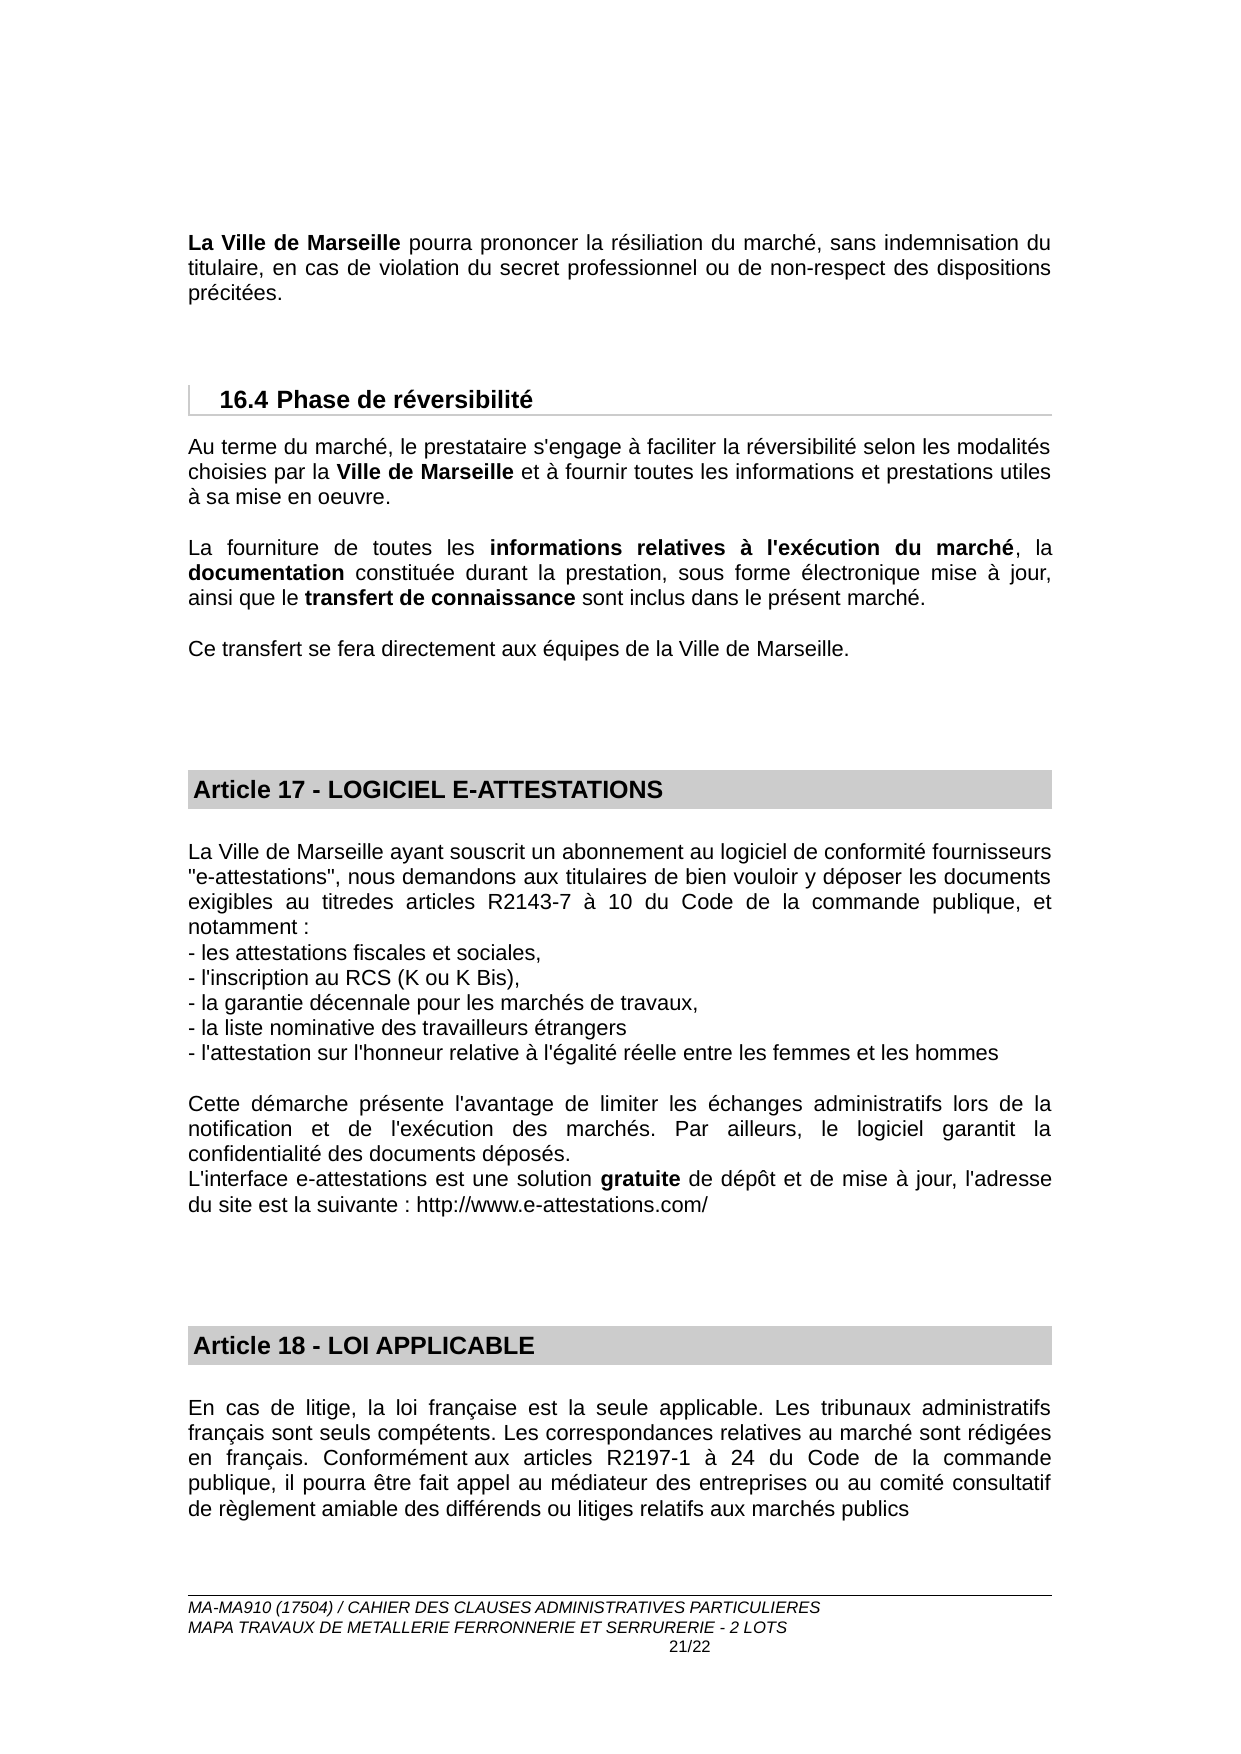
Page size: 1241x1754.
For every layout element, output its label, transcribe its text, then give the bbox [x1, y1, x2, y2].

text Ce transfert se fera directement aux équipes de la Ville de Marseille. [188, 636, 1052, 661]
text La Ville de Marseille pourra prononcer la résiliation du marché, sans indemnisation du titulaire, en cas de violation du secret professionnel ou de non-respect des dispositions précitées. [188, 230, 1052, 305]
text L'interface e-attestations est une solution gratuite de dépôt et de mise à jour, l'adresse du site est la suivante : http://www.e-attestations.com/ [188, 1166, 1052, 1217]
text - la garantie décennale pour les marchés de travaux, [188, 990, 1052, 1015]
subtitle LOGICIEL E-ATTESTATIONS [190, 772, 1050, 807]
text Cette démarche présente l'avantage de limiter les échanges administratifs lors de la notification et de l'exécution des marchés. Par ailleurs, le logiciel garantit la confidentialité des documents déposés. [188, 1091, 1052, 1166]
text La fourniture de toutes les informations relatives à l'exécution du marché, la documentation constituée durant la prestation, sous forme électronique mise à jour, ainsi que le transfert de connaissance sont inclus dans le présent marché. [188, 535, 1052, 610]
text En cas de litige, la loi française est la seule applicable. Les tribunaux administratifs français sont seuls compétents. Les correspondances relatives au marché sont rédigées en français. Conformément aux articles R2197-1 à 24 du Code de la commande publique, il pourra être fait appel au médiateur des entreprises ou au comité consultatif de règlement amiable des différends ou litiges relatifs aux marchés publics [188, 1395, 1052, 1521]
text - l'inscription au RCS (K ou K Bis), [188, 965, 1052, 990]
text - les attestations fiscales et sociales, [188, 939, 1052, 965]
text Au terme du marché, le prestataire s'engage à faciliter la réversibilité selon les modalités choisies par la Ville de Marseille et à fournir toutes les informations et prestations utiles à sa mise en oeuvre. [188, 434, 1052, 509]
text La Ville de Marseille ayant souscrit un abonnement au logiciel de conformité fournisseurs "e-attestations", nous demandons aux titulaires de bien vouloir y déposer les documents exigibles au titredes articles R2143-7 à 10 du Code de la commande publique, et notamment : [188, 839, 1052, 939]
text - la liste nominative des travailleurs étrangers [188, 1015, 1052, 1040]
subtitle Phase de réversibilité [190, 385, 1052, 414]
subtitle LOI APPLICABLE [190, 1328, 1050, 1363]
text - l'attestation sur l'honneur relative à l'égalité réelle entre les femmes et les hommes [188, 1040, 1052, 1066]
